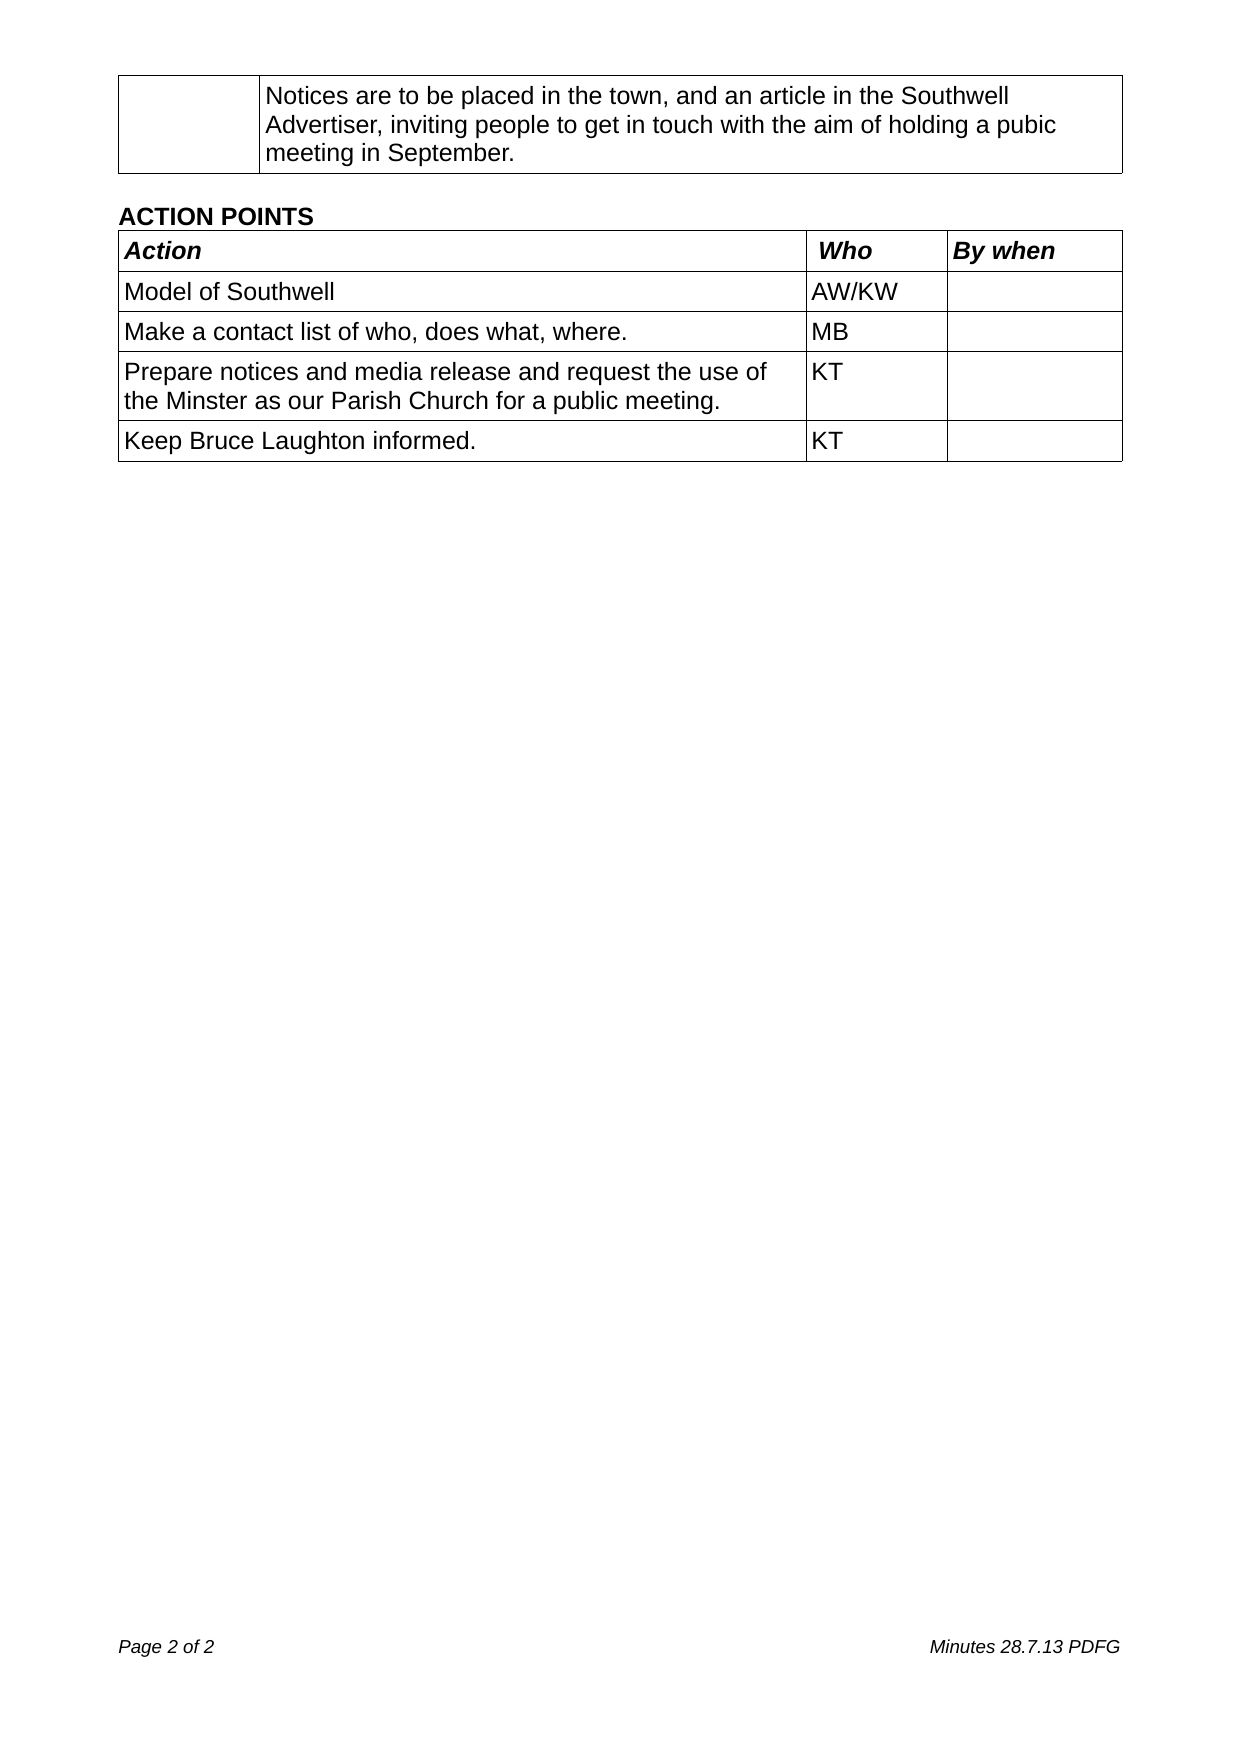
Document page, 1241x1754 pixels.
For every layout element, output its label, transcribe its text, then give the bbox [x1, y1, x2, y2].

table_cell MB [807, 312, 947, 351]
table_header By when [948, 231, 1122, 271]
table_cell AW/KW [807, 272, 947, 311]
table_cell [948, 272, 1122, 311]
table_cell KT [807, 352, 947, 420]
table_cell Notices are to be placed in the town, and an article in the Southwell Advertiser, inviting people to get in touch with the aim of holding a pubic meeting in September. [260, 76, 1122, 173]
table_cell [948, 421, 1122, 461]
table_cell [119, 76, 259, 173]
table_cell [948, 352, 1122, 420]
table_cell KT [807, 421, 947, 461]
text ACTION POINTS [118, 202, 1122, 230]
table_cell Prepare notices and media release and request the use of the Minster as our Parish Church for a public meeting. [119, 352, 806, 420]
table_header Action [119, 231, 806, 271]
table_cell Model of Southwell [119, 272, 806, 311]
table_cell Make a contact list of who, does what, where. [119, 312, 806, 351]
table_cell [948, 312, 1122, 351]
table_cell Keep Bruce Laughton informed. [119, 421, 806, 461]
table_header Who [807, 231, 947, 271]
